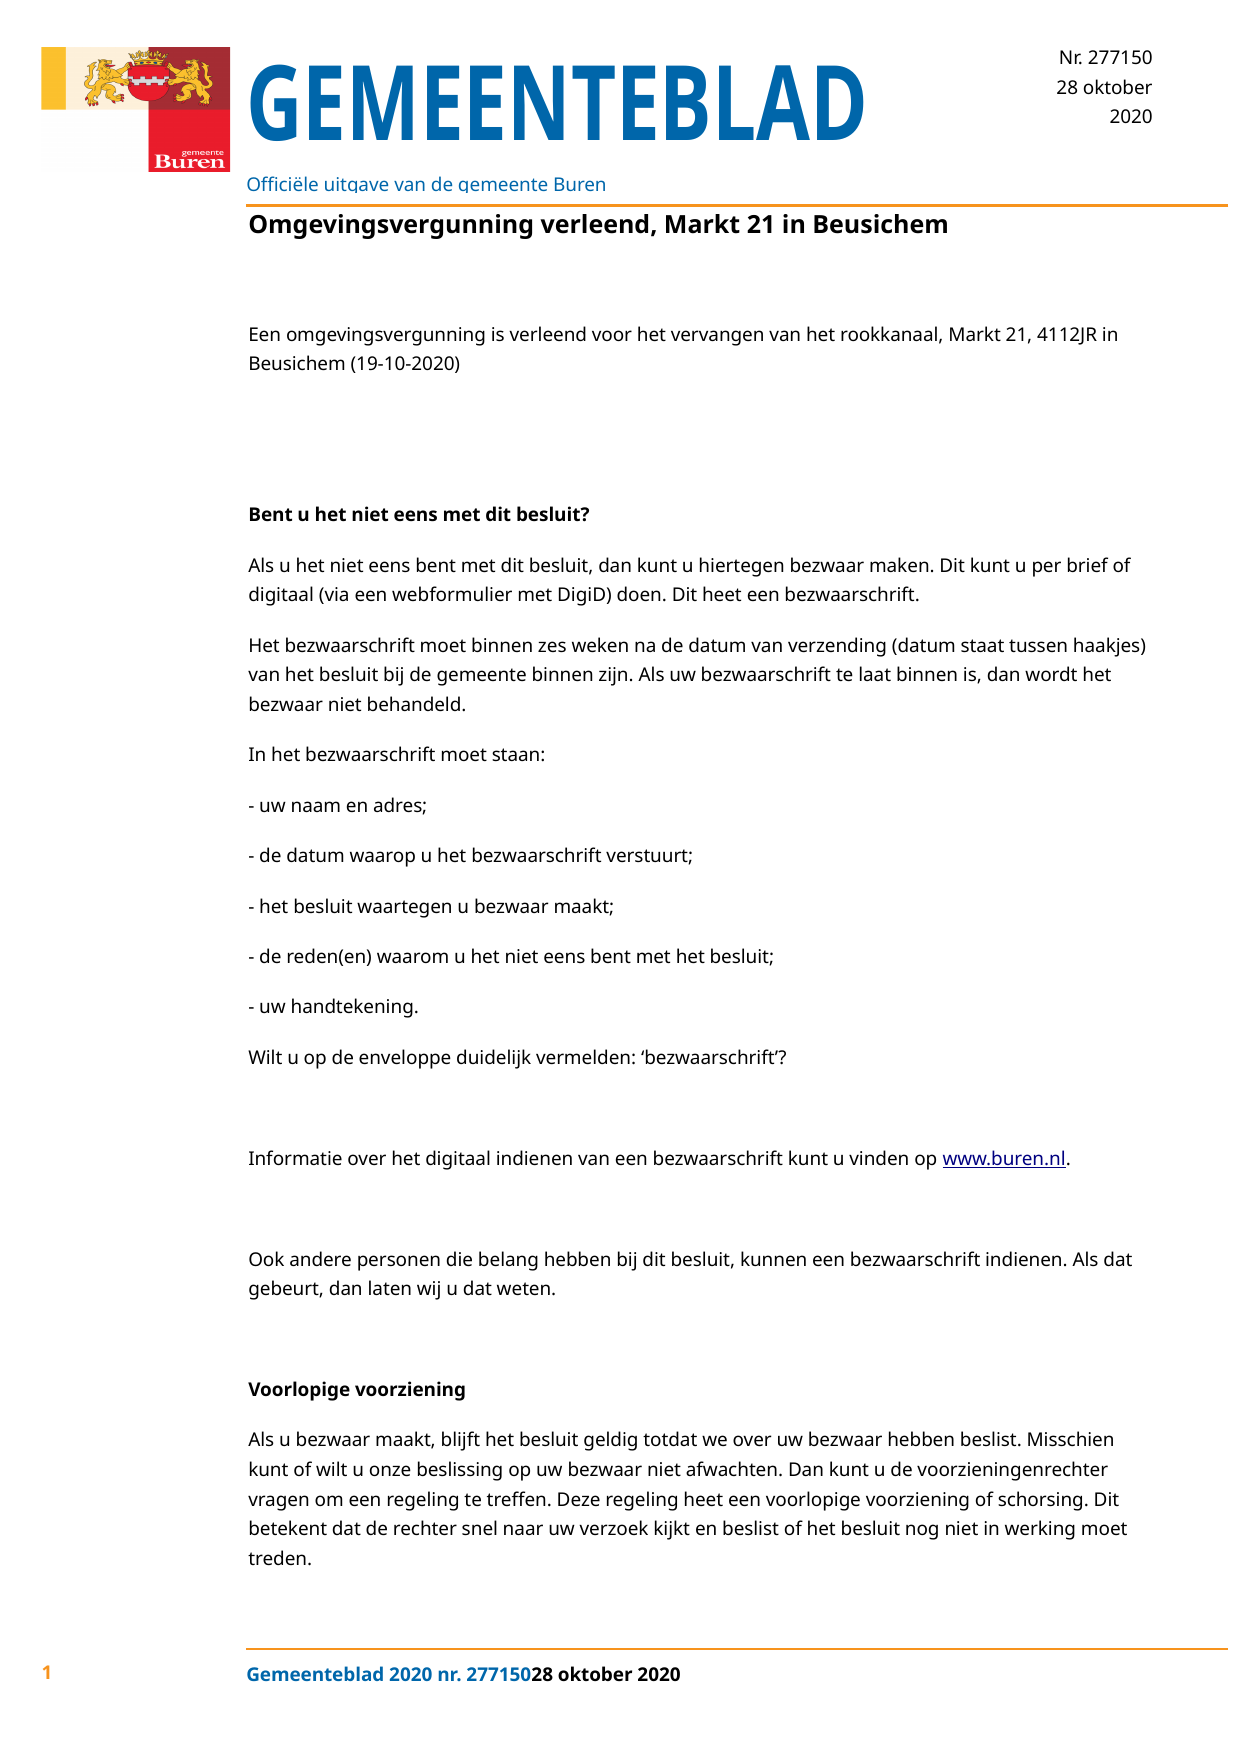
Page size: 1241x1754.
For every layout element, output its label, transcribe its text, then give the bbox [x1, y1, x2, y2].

text - uw handtekening. [248, 994, 1152, 1019]
text Als u bezwaar maakt, blijft het besluit geldig totdat we over uw bezwaar hebben beslist. Misschien kunt of wilt u onze beslissing op uw bezwaar niet afwachten. Dan kunt u de voorzieningenrechter vragen om een regeling te treffen. Deze regeling heet een voorlopige voorziening of schorsing. Dit betekent dat de rechter snel naar uw verzoek kijkt en beslist of het besluit nog niet in werking moet treden. [248, 1427, 1152, 1571]
text Ook andere personen die belang hebben bij dit besluit, kunnen een bezwaarschrift indienen. Als dat gebeurt, dan laten wij u dat weten. [248, 1246, 1152, 1301]
text Wilt u op de enveloppe duidelijk vermelden: ‘bezwaarschrift’? [248, 1044, 1152, 1070]
text Het bezwaarschrift moet binnen zes weken na de datum van verzending (datum staat tussen haakjes) van het besluit bij de gemeente binnen zijn. Als uw bezwaarschrift te laat binnen is, dan wordt het bezwaar niet behandeld. [248, 632, 1152, 717]
text - het besluit waartegen u bezwaar maakt; [248, 893, 1152, 918]
text In het bezwaarschrift moet staan: [248, 742, 1152, 767]
text Voorlopige voorziening [248, 1376, 1152, 1402]
text Informatie over het digitaal indienen van een bezwaarschrift kunt u vinden op www.buren.nl. [248, 1145, 1152, 1171]
picture [41, 47, 231, 172]
text Omgevingsvergunning verleend, Markt 21 in Beusichem [248, 207, 1152, 241]
text Als u het niet eens bent met dit besluit, dan kunt u hiertegen bezwaar maken. Dit kunt u per brief of digitaal (via een webformulier met DigiD) doen. Dit heet een bezwaarschrift. [248, 552, 1152, 607]
text Een omgevingsvergunning is verleend voor het vervangen van het rookkanaal, Markt 21, 4112JR in Beusichem (19-10-2020) [248, 321, 1152, 376]
text - uw naam en adres; [248, 792, 1152, 818]
text Bent u het niet eens met dit besluit? [248, 502, 1152, 527]
text - de reden(en) waarom u het niet eens bent met het besluit; [248, 943, 1152, 969]
text - de datum waarop u het bezwaarschrift verstuurt; [248, 842, 1152, 868]
